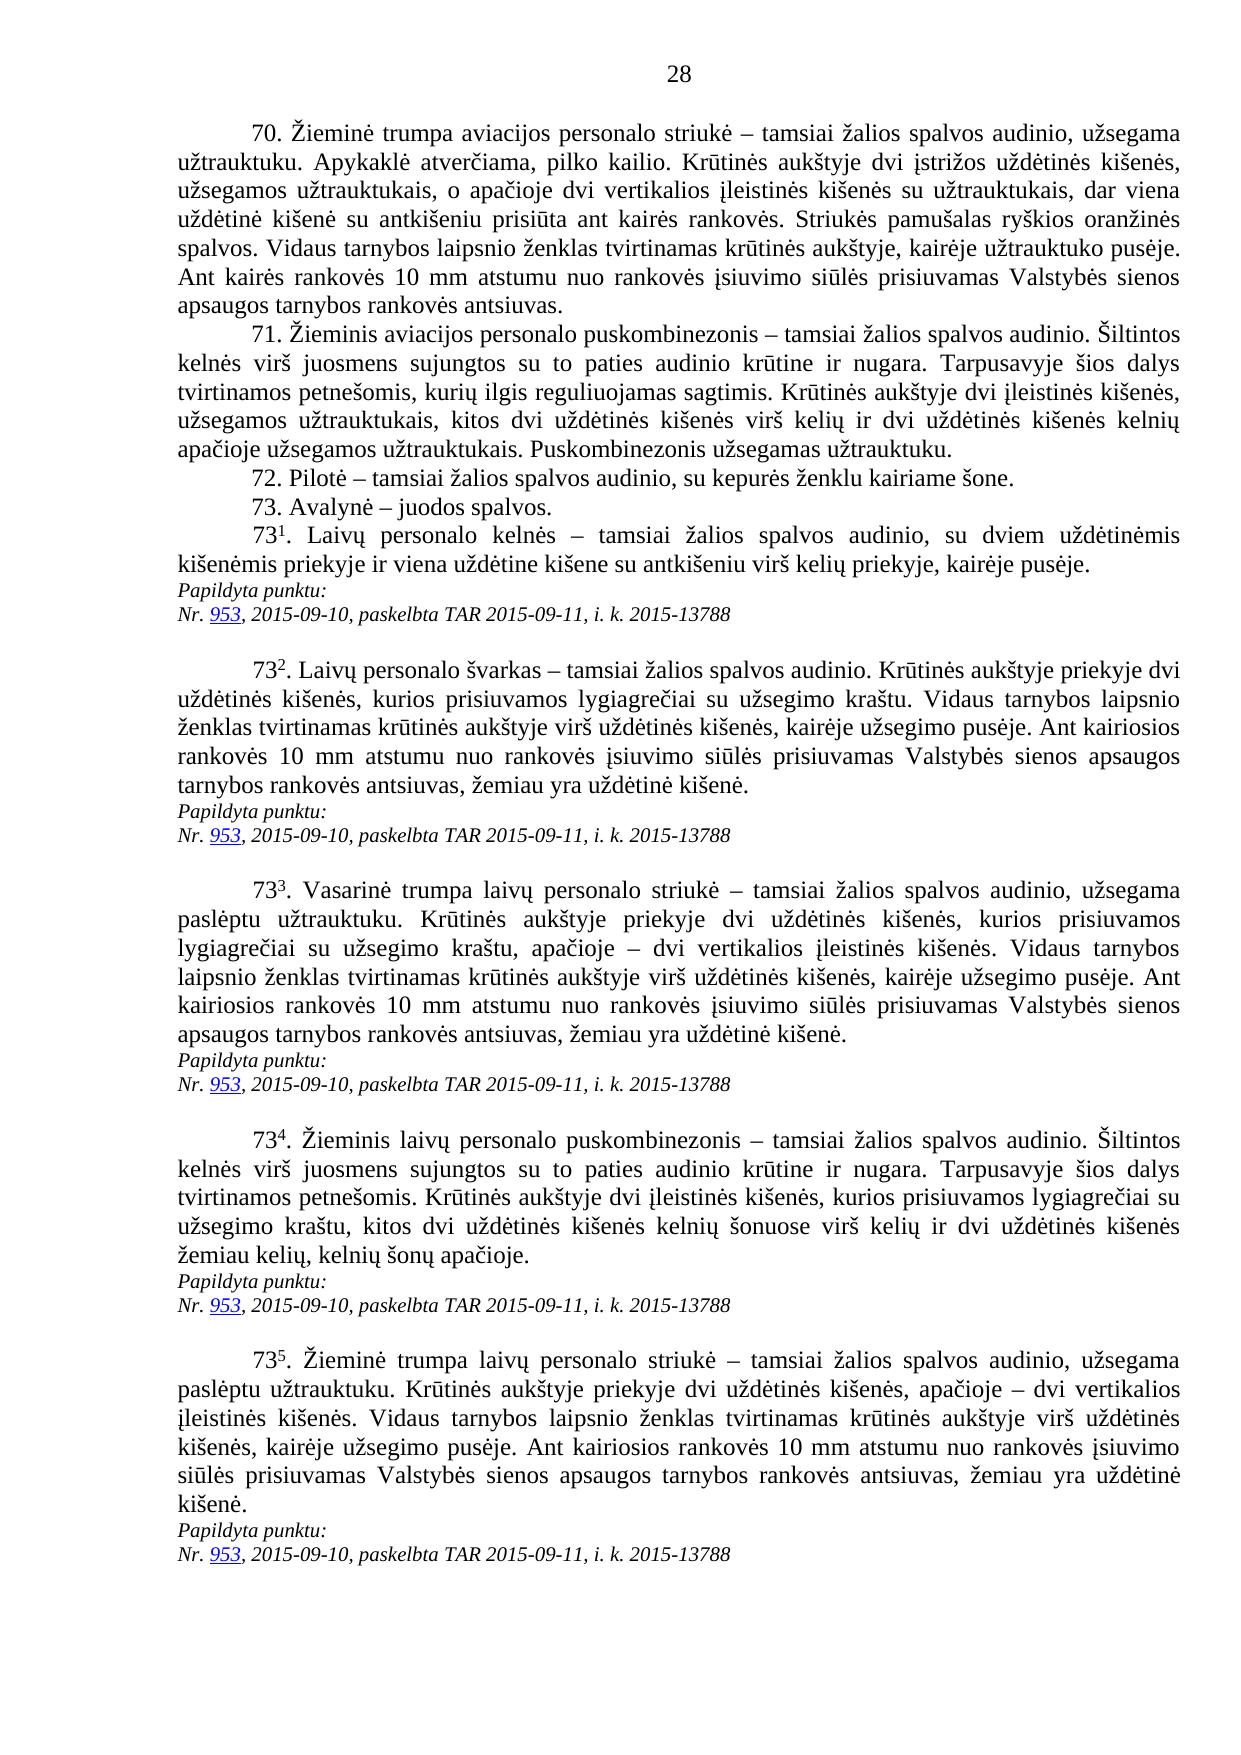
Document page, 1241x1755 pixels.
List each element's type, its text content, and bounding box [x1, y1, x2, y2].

text 73. Avalynė – juodos spalvos. [177, 492, 1181, 521]
text 734. Žieminis laivų personalo puskombinezonis – tamsiai žalios spalvos audinio. Šiltintos kelnės virš juosmens sujungtos su to paties audinio krūtine ir nugara. Tarpusavyje šios dalys tvirtinamos petnešomis. Krūtinės aukštyje dvi įleistinės kišenės, kurios prisiuvamos lygiagrečiai su užsegimo kraštu, kitos dvi uždėtinės kišenės kelnių šonuose virš kelių ir dvi uždėtinės kišenės žemiau kelių, kelnių šonų apačioje. [177, 1125, 1181, 1269]
text Nr. 953, 2015-09-10, paskelbta TAR 2015-09-11, i. k. 2015-13788 [177, 1542, 1181, 1566]
text Nr. 953, 2015-09-10, paskelbta TAR 2015-09-11, i. k. 2015-13788 [177, 1293, 1181, 1317]
text Papildyta punktu: [177, 799, 1181, 823]
text 733. Vasarinė trumpa laivų personalo striukė – tamsiai žalios spalvos audinio, užsegama paslėptu užtrauktuku. Krūtinės aukštyje priekyje dvi uždėtinės kišenės, kurios prisiuvamos lygiagrečiai su užsegimo kraštu, apačioje – dvi vertikalios įleistinės kišenės. Vidaus tarnybos laipsnio ženklas tvirtinamas krūtinės aukštyje virš uždėtinės kišenės, kairėje užsegimo pusėje. Ant kairiosios rankovės 10 mm atstumu nuo rankovės įsiuvimo siūlės prisiuvamas Valstybės sienos apsaugos tarnybos rankovės antsiuvas, žemiau yra uždėtinė kišenė. [177, 876, 1181, 1048]
text Papildyta punktu: [177, 578, 1181, 602]
text 71. Žieminis aviacijos personalo puskombinezonis – tamsiai žalios spalvos audinio. Šiltintos kelnės virš juosmens sujungtos su to paties audinio krūtine ir nugara. Tarpusavyje šios dalys tvirtinamos petnešomis, kurių ilgis reguliuojamas sagtimis. Krūtinės aukštyje dvi įleistinės kišenės, užsegamos užtrauktukais, kitos dvi uždėtinės kišenės virš kelių ir dvi uždėtinės kišenės kelnių apačioje užsegamos užtrauktukais. Puskombinezonis užsegamas užtrauktuku. [177, 319, 1181, 463]
text Papildyta punktu: [177, 1518, 1181, 1542]
text 735. Žieminė trumpa laivų personalo striukė – tamsiai žalios spalvos audinio, užsegama paslėptu užtrauktuku. Krūtinės aukštyje priekyje dvi uždėtinės kišenės, apačioje – dvi vertikalios įleistinės kišenės. Vidaus tarnybos laipsnio ženklas tvirtinamas krūtinės aukštyje virš uždėtinės kišenės, kairėje užsegimo pusėje. Ant kairiosios rankovės 10 mm atstumu nuo rankovės įsiuvimo siūlės prisiuvamas Valstybės sienos apsaugos tarnybos rankovės antsiuvas, žemiau yra uždėtinė kišenė. [177, 1346, 1181, 1518]
text Nr. 953, 2015-09-10, paskelbta TAR 2015-09-11, i. k. 2015-13788 [177, 823, 1181, 847]
text Nr. 953, 2015-09-10, paskelbta TAR 2015-09-11, i. k. 2015-13788 [177, 1072, 1181, 1096]
text 70. Žieminė trumpa aviacijos personalo striukė – tamsiai žalios spalvos audinio, užsegama užtrauktuku. Apykaklė atverčiama, pilko kailio. Krūtinės aukštyje dvi įstrižos uždėtinės kišenės, užsegamos užtrauktukais, o apačioje dvi vertikalios įleistinės kišenės su užtrauktukais, dar viena uždėtinė kišenė su antkišeniu prisiūta ant kairės rankovės. Striukės pamušalas ryškios oranžinės spalvos. Vidaus tarnybos laipsnio ženklas tvirtinamas krūtinės aukštyje, kairėje užtrauktuko pusėje. Ant kairės rankovės 10 mm atstumu nuo rankovės įsiuvimo siūlės prisiuvamas Valstybės sienos apsaugos tarnybos rankovės antsiuvas. [177, 118, 1181, 319]
text Papildyta punktu: [177, 1269, 1181, 1293]
text Papildyta punktu: [177, 1048, 1181, 1072]
text 732. Laivų personalo švarkas – tamsiai žalios spalvos audinio. Krūtinės aukštyje priekyje dvi uždėtinės kišenės, kurios prisiuvamos lygiagrečiai su užsegimo kraštu. Vidaus tarnybos laipsnio ženklas tvirtinamas krūtinės aukštyje virš uždėtinės kišenės, kairėje užsegimo pusėje. Ant kairiosios rankovės 10 mm atstumu nuo rankovės įsiuvimo siūlės prisiuvamas Valstybės sienos apsaugos tarnybos rankovės antsiuvas, žemiau yra uždėtinė kišenė. [177, 655, 1181, 799]
text Nr. 953, 2015-09-10, paskelbta TAR 2015-09-11, i. k. 2015-13788 [177, 602, 1181, 626]
text 72. Pilotė – tamsiai žalios spalvos audinio, su kepurės ženklu kairiame šone. [177, 463, 1181, 492]
text 731. Laivų personalo kelnės – tamsiai žalios spalvos audinio, su dviem uždėtinėmis kišenėmis priekyje ir viena uždėtine kišene su antkišeniu virš kelių priekyje, kairėje pusėje. [177, 521, 1181, 578]
